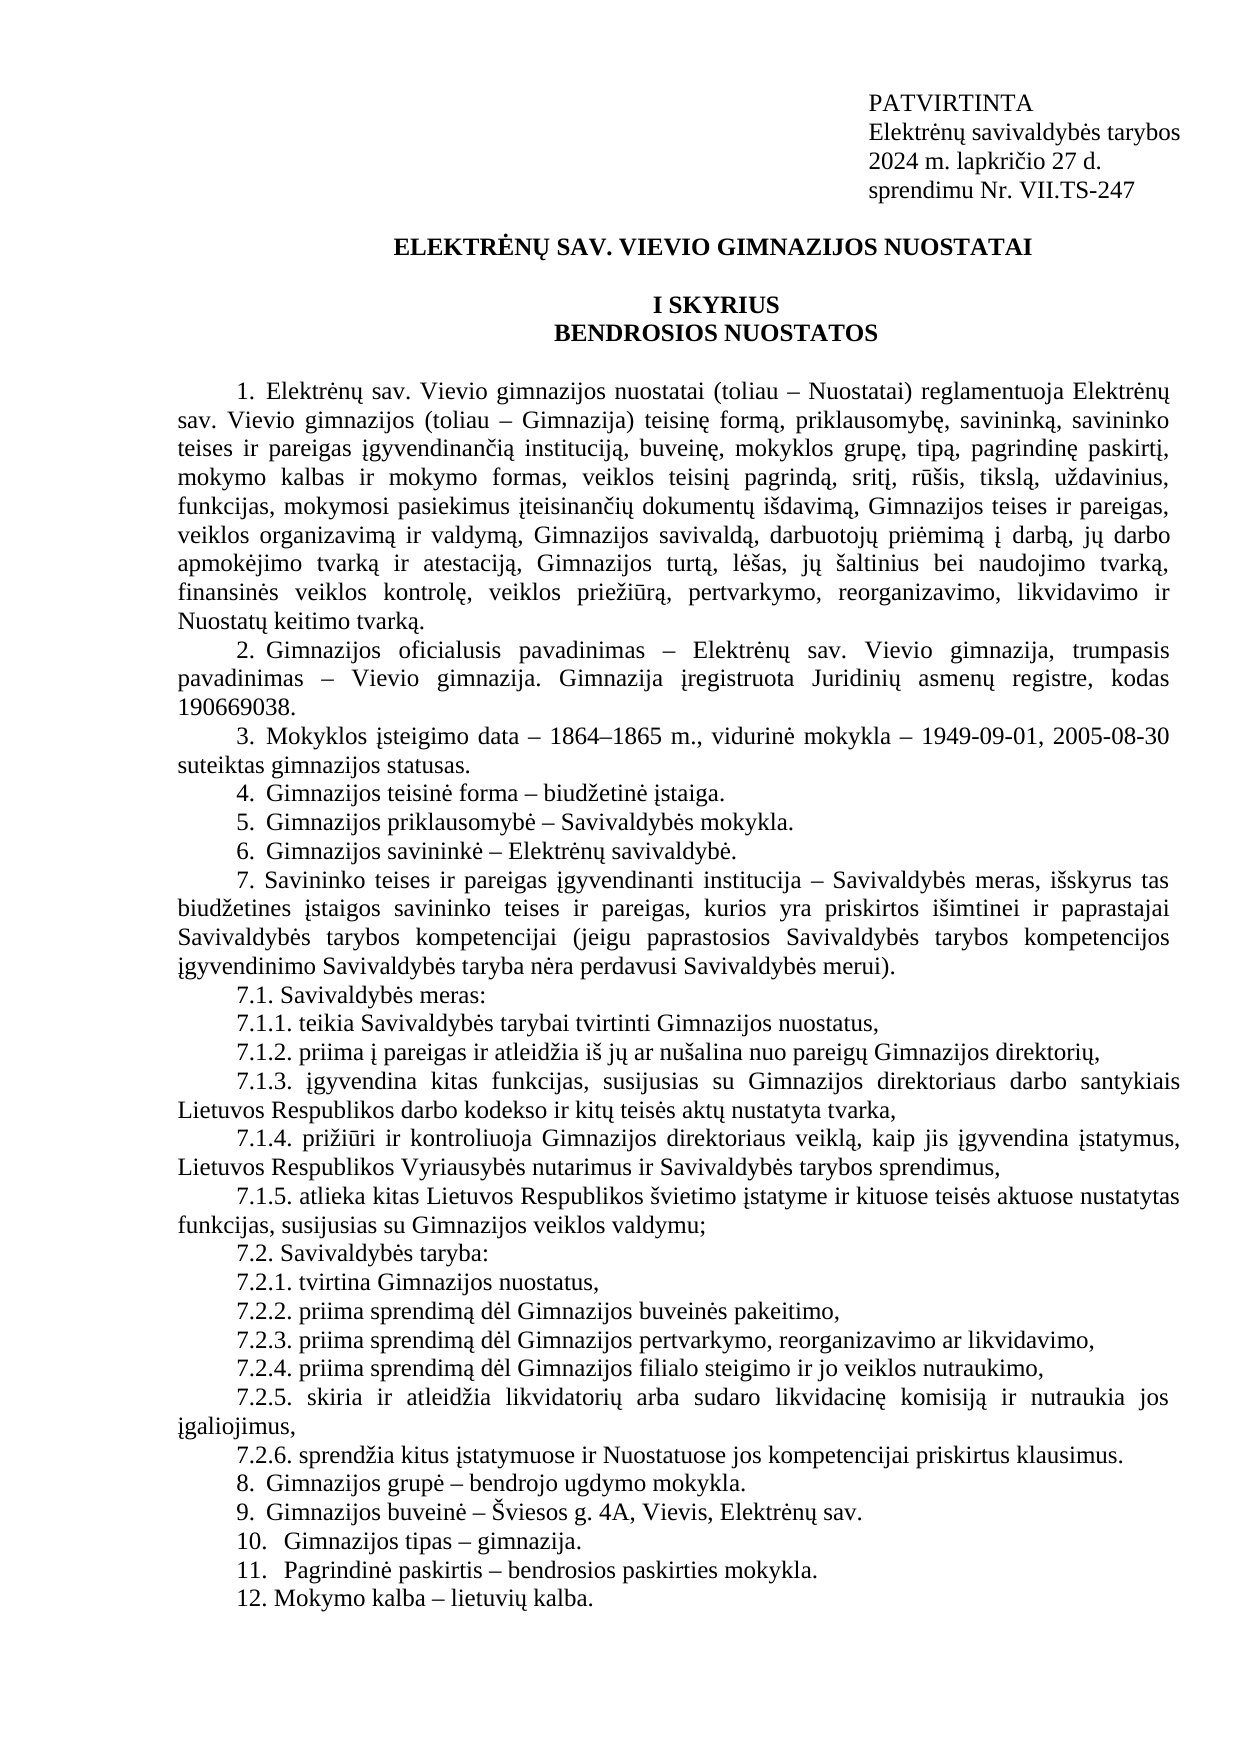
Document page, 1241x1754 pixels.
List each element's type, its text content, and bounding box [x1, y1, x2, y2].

text sprendimu Nr. VII.TS-247 [177, 175, 1181, 203]
text 6. Gimnazijos savininkė – Elektrėnų savivaldybė. [177, 836, 1170, 865]
text 7.1.1. teikia Savivaldybės tarybai tvirtinti Gimnazijos nuostatus, [177, 1008, 1181, 1037]
text 10. Gimnazijos tipas – gimnazija. [236, 1526, 1170, 1555]
text 7.2.1. tvirtina Gimnazijos nuostatus, [177, 1267, 1181, 1296]
text 7.2.5. skiria ir atleidžia likvidatorių arba sudaro likvidacinę komisiją ir nutraukia jos įgaliojimus, [177, 1382, 1170, 1440]
text 3. Mokyklos įsteigimo data – 1864–1865 m., vidurinė mokykla – 1949-09-01, 2005-08-30 suteiktas gimnazijos statusas. [177, 721, 1170, 778]
text 2. Gimnazijos oficialusis pavadinimas – Elektrėnų sav. Vievio gimnazija, trumpasis pavadinimas – Vievio gimnazija. Gimnazija įregistruota Juridinių asmenų registre, kodas 190669038. [177, 635, 1170, 721]
text BENDROSIOS NUOSTATOS [177, 318, 1181, 347]
text 4. Gimnazijos teisinė forma – biudžetinė įstaiga. [177, 778, 1170, 807]
text 7.2.2. priima sprendimą dėl Gimnazijos buveinės pakeitimo, [177, 1296, 1181, 1325]
text 8. Gimnazijos grupė – bendrojo ugdymo mokykla. [236, 1468, 1170, 1497]
text 7.1.3. įgyvendina kitas funkcijas, susijusias su Gimnazijos direktoriaus darbo santykiais Lietuvos Respublikos darbo kodekso ir kitų teisės aktų nustatyta tvarka, [177, 1066, 1181, 1123]
text 9. Gimnazijos buveinė – Šviesos g. 4A, Vievis, Elektrėnų sav. [236, 1497, 1170, 1526]
text 5. Gimnazijos priklausomybė – Savivaldybės mokykla. [177, 807, 1170, 836]
text 11. Pagrindinė paskirtis – bendrosios paskirties mokykla. [236, 1555, 1170, 1583]
text Elektrėnų savivaldybės tarybos [177, 117, 1181, 146]
text 7.1.4. prižiūri ir kontroliuoja Gimnazijos direktoriaus veiklą, kaip jis įgyvendina įstatymus, Lietuvos Respublikos Vyriausybės nutarimus ir Savivaldybės tarybos sprendimus, [177, 1123, 1181, 1181]
text 7.2.3. priima sprendimą dėl Gimnazijos pertvarkymo, reorganizavimo ar likvidavimo, [177, 1325, 1181, 1353]
text 7. Savininko teises ir pareigas įgyvendinanti institucija – Savivaldybės meras, išskyrus tas biudžetines įstaigos savininko teises ir pareigas, kurios yra priskirtos išimtinei ir paprastajai Savivaldybės tarybos kompetencijai (jeigu paprastosios Savivaldybės tarybos kompetencijos įgyvendinimo Savivaldybės taryba nėra perdavusi Savivaldybės merui). [177, 865, 1170, 980]
text 1. Elektrėnų sav. Vievio gimnazijos nuostatai (toliau – Nuostatai) reglamentuoja Elektrėnų sav. Vievio gimnazijos (toliau – Gimnazija) teisinę formą, priklausomybę, savininką, savininko teises ir pareigas įgyvendinančią instituciją, buveinę, mokyklos grupę, tipą, pagrindinę paskirtį, mokymo kalbas ir mokymo formas, veiklos teisinį pagrindą, sritį, rūšis, tikslą, uždavinius, funkcijas, mokymosi pasiekimus įteisinančių dokumentų išdavimą, Gimnazijos teises ir pareigas, veiklos organizavimą ir valdymą, Gimnazijos savivaldą, darbuotojų priėmimą į darbą, jų darbo apmokėjimo tvarką ir atestaciją, Gimnazijos turtą, lėšas, jų šaltinius bei naudojimo tvarką, finansinės veiklos kontrolę, veiklos priežiūrą, pertvarkymo, reorganizavimo, likvidavimo ir Nuostatų keitimo tvarką. [177, 376, 1170, 635]
text 7.1.2. priima į pareigas ir atleidžia iš jų ar nušalina nuo pareigų Gimnazijos direktorių, [177, 1037, 1181, 1066]
text I SKYRIUS [177, 290, 1181, 318]
text 7.2.6. sprendžia kitus įstatymuose ir Nuostatuose jos kompetencijai priskirtus klausimus. [177, 1440, 1170, 1468]
text 2024 m. lapkričio 27 d. [177, 146, 1181, 175]
text 7.1. Savivaldybės meras: [177, 980, 1181, 1008]
text 7.2. Savivaldybės taryba: [177, 1238, 1181, 1267]
text 7.2.4. priima sprendimą dėl Gimnazijos filialo steigimo ir jo veiklos nutraukimo, [177, 1353, 1170, 1382]
text 7.1.5. atlieka kitas Lietuvos Respublikos švietimo įstatyme ir kituose teisės aktuose nustatytas funkcijas, susijusias su Gimnazijos veiklos valdymu; [177, 1181, 1181, 1238]
text 12. Mokymo kalba – lietuvių kalba. [177, 1583, 1170, 1612]
text PATVIRTINTA [177, 88, 1181, 117]
text ELEKTRĖNŲ SAV. VIEVIO GIMNAZIJOS NUOSTATAI [177, 232, 1181, 261]
